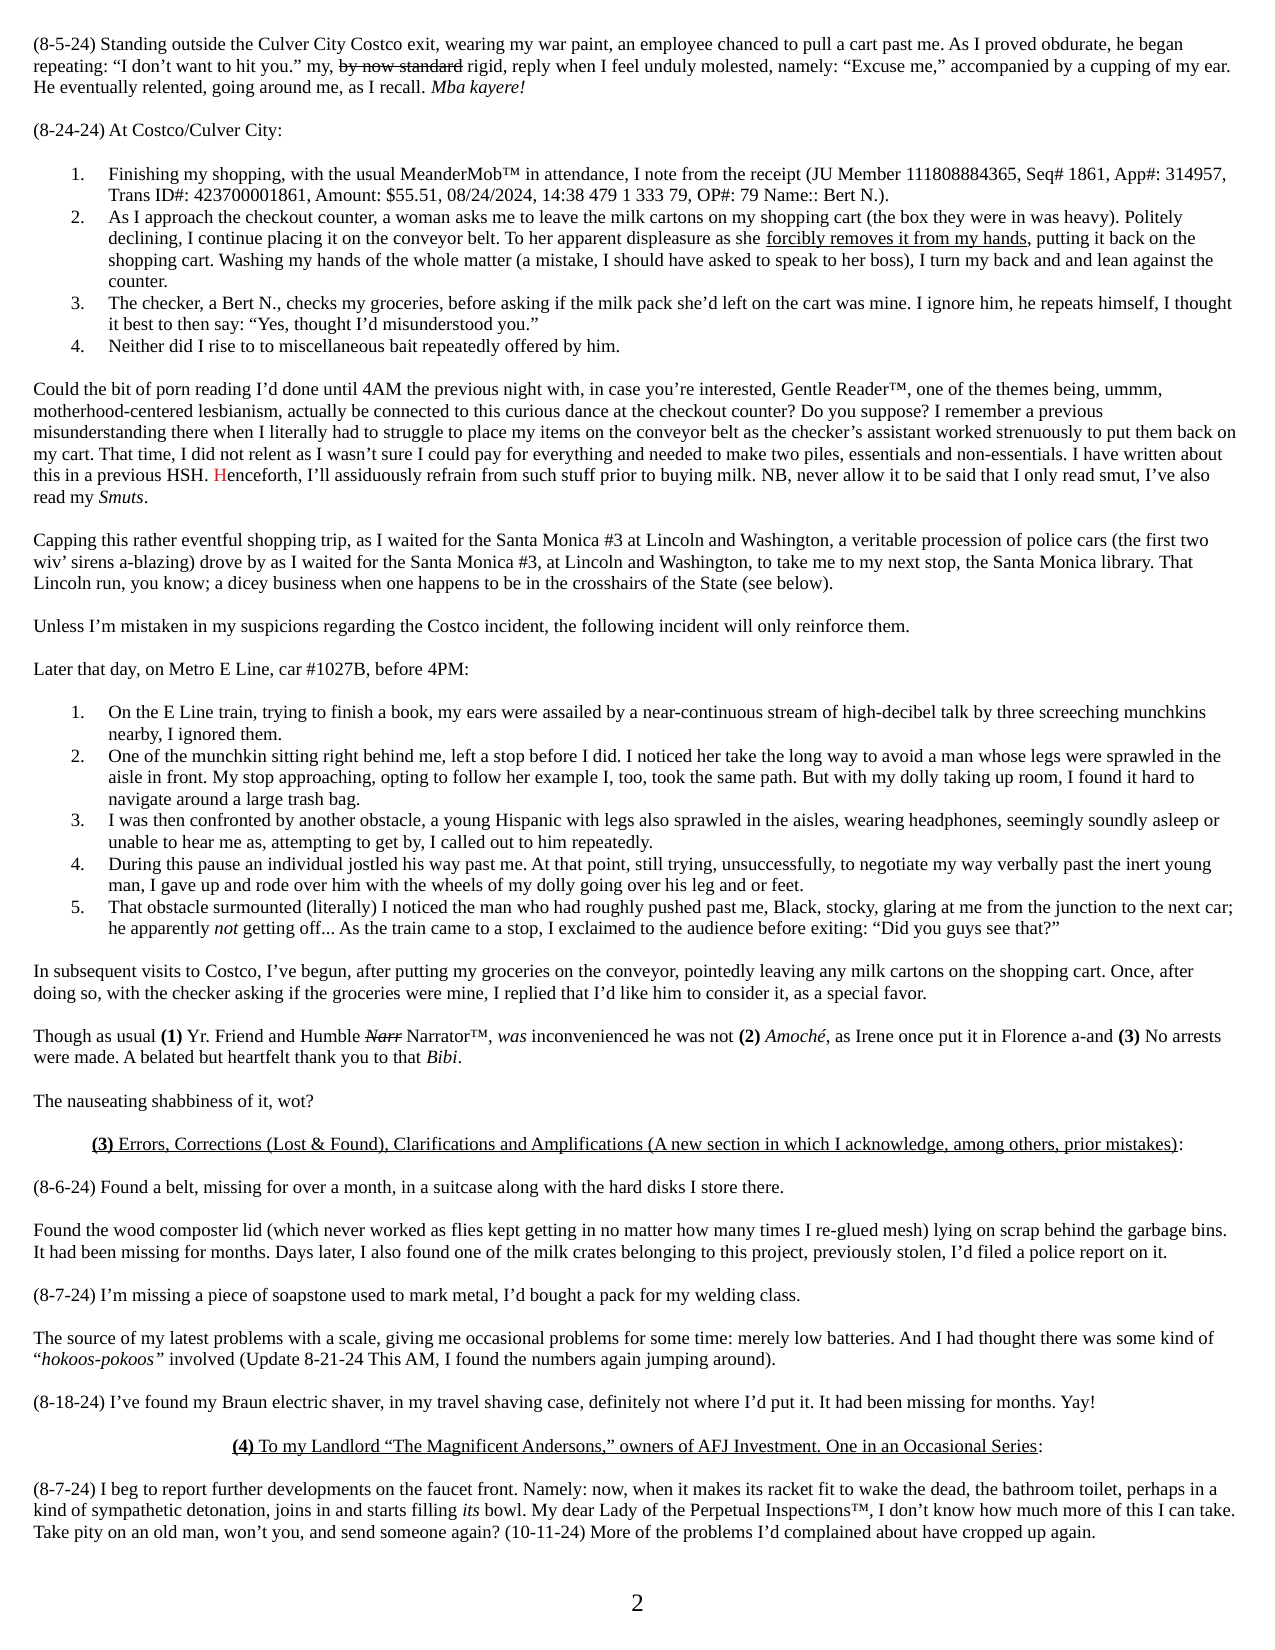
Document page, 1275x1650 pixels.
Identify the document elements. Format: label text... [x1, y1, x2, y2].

list On the E Line train, trying to finish a book, my ears were assailed by a near-continuous stream of high-decibel talk by three screeching munchkins nearby, I ignored them. [71, 701, 1242, 744]
list As I approach the checkout counter, a woman asks me to leave the milk cartons on my shopping cart (the box they were in was heavy). Politely declining, I continue placing it on the conveyor belt. To her apparent displeasure as she forcibly removes it from my hands, putting it back on the shopping cart. Washing my hands of the whole matter (a mistake, I should have asked to speak to her boss), I turn my back and and lean against the counter. [71, 206, 1242, 292]
text Found the wood composter lid (which never worked as flies kept getting in no matter how many times I re-glued mesh) lying on scrap behind the garbage bins. It had been missing for months. Days later, I also found one of the milk crates belonging to this project, previously stolen, I’d filed a police report on it. [33, 1219, 1242, 1262]
list The checker, a Bert N., checks my groceries, before asking if the milk pack she’d left on the cart was mine. I ignore him, he repeats himself, I thought it best to then say: “Yes, thought I’d misunderstood you.” [71, 292, 1242, 335]
text Later that day, on Metro E Line, car #1027B, before 4PM: [33, 658, 1223, 680]
text (4) To my Landlord “The Magnificent Andersons,” owners of AFJ Investment. One in an Occasional Series: [33, 1434, 1242, 1456]
text Unless I’m mistaken in my suspicions regarding the Costco incident, the following incident will only reinforce them. [33, 615, 1223, 637]
list I was then confronted by another obstacle, a young Hispanic with legs also sprawled in the aisles, wearing headphones, seemingly soundly asleep or unable to hear me as, attempting to get by, I called out to him repeatedly. [71, 809, 1242, 852]
text Could the bit of porn reading I’d done until 4AM the previous night with, in case you’re interested, Gentle Reader™, one of the themes being, ummm, motherhood-centered lesbianism, actually be connected to this curious dance at the checkout counter? Do you suppose? I remember a previous misunderstanding there when I literally had to struggle to place my items on the conveyor belt as the checker’s assistant worked strenuously to put them back on my cart. That time, I did not relent as I wasn’t sure I could pay for everything and needed to make two piles, essentials and non-essentials. I have written about this in a previous HSH. Henceforth, I’ll assiduously refrain from such stuff prior to buying milk. NB, never allow it to be said that I only read smut, I’ve also read my Smuts. [33, 378, 1242, 507]
text The nauseating shabbiness of it, wot? [33, 1089, 1223, 1111]
text (8-7-24) I’m missing a piece of soapstone used to mark metal, I’d bought a pack for my welding class. [33, 1284, 1242, 1305]
text (8-5-24) Standing outside the Culver City Costco exit, wearing my war paint, an employee chanced to pull a cart past me. As I proved obdurate, he began repeating: “I don’t want to hit you.” my, by now standard rigid, reply when I feel unduly molested, namely: “Excuse me,” accompanied by a cupping of my ear. He eventually relented, going around me, as I recall. Mba kayere! [33, 33, 1242, 98]
text The source of my latest problems with a scale, giving me occasional problems for some time: merely low batteries. And I had thought there was some kind of “hokoos-pokoos” involved (Update 8-21-24 This AM, I found the numbers again jumping around). [33, 1327, 1242, 1370]
text Capping this rather eventful shopping trip, as I waited for the Santa Monica #3 at Lincoln and Washington, a veritable procession of police cars (the first two wiv’ sirens a-blazing) drove by as I waited for the Santa Monica #3, at Lincoln and Washington, to take me to my next stop, the Santa Monica library. That Lincoln run, you know; a dicey business when one happens to be in the crosshairs of the State (see below). [33, 529, 1242, 594]
list That obstacle surmounted (literally) I noticed the man who had roughly pushed past me, Black, stocky, glaring at me from the junction to the next car; he apparently not getting off... As the train came to a stop, I exclaimed to the audience before exiting: “Did you guys see that?” [71, 896, 1242, 939]
text (8-7-24) I beg to report further developments on the faucet front. Namely: now, when it makes its racket fit to wake the dead, the bathroom toilet, perhaps in a kind of sympathetic detonation, joins in and starts filling its bowl. My dear Lady of the Perpetual Inspections™, I don’t know how much more of this I can take. Take pity on an old man, won’t you, and send someone again? (10-11-24) More of the problems I’d complained about have cropped up again. [33, 1478, 1242, 1542]
list Neither did I rise to to miscellaneous bait repeatedly offered by him. [71, 335, 1242, 356]
text In subsequent visits to Costco, I’ve begun, after putting my groceries on the conveyor, pointedly leaving any milk cartons on the shopping cart. Once, after doing so, with the checker asking if the groceries were mine, I replied that I’d like him to consider it, as a special favor. [33, 960, 1223, 1003]
text (3) Errors, Corrections (Lost & Found), Clarifications and Amplifications (A new section in which I acknowledge, among others, prior mistakes): [33, 1133, 1242, 1154]
text (8-24-24) At Costco/Culver City: [33, 119, 1242, 141]
list During this pause an individual jostled his way past me. At that point, still trying, unsuccessfully, to negotiate my way verbally past the inert young man, I gave up and rode over him with the wheels of my dolly going over his leg and or feet. [71, 852, 1242, 896]
text Though as usual (1) Yr. Friend and Humble Narr Narrator™, was inconvenienced he was not (2) Amoché, as Irene once put it in Florence a-and (3) No arrests were made. A belated but heartfelt thank you to that Bibi. [33, 1025, 1223, 1068]
list One of the munchkin sitting right behind me, left a stop before I did. I noticed her take the long way to avoid a man whose legs were sprawled in the aisle in front. My stop approaching, opting to follow her example I, too, took the same path. But with my dolly taking up room, I found it hard to navigate around a large trash bag. [71, 744, 1242, 809]
text (8-6-24) Found a belt, missing for over a month, in a suitcase along with the hard disks I store there. [33, 1176, 1242, 1197]
text (8-18-24) I’ve found my Braun electric shaver, in my travel shaving case, definitely not where I’d put it. It had been missing for months. Yay! [33, 1391, 1242, 1413]
list Finishing my shopping, with the usual MeanderMob™ in attendance, I note from the receipt (JU Member 111808884365, Seq# 1861, App#: 314957, Trans ID#: 423700001861, Amount: $55.51, 08/24/2024, 14:38 479 1 333 79, OP#: 79 Name:: Bert N.). [71, 162, 1242, 206]
